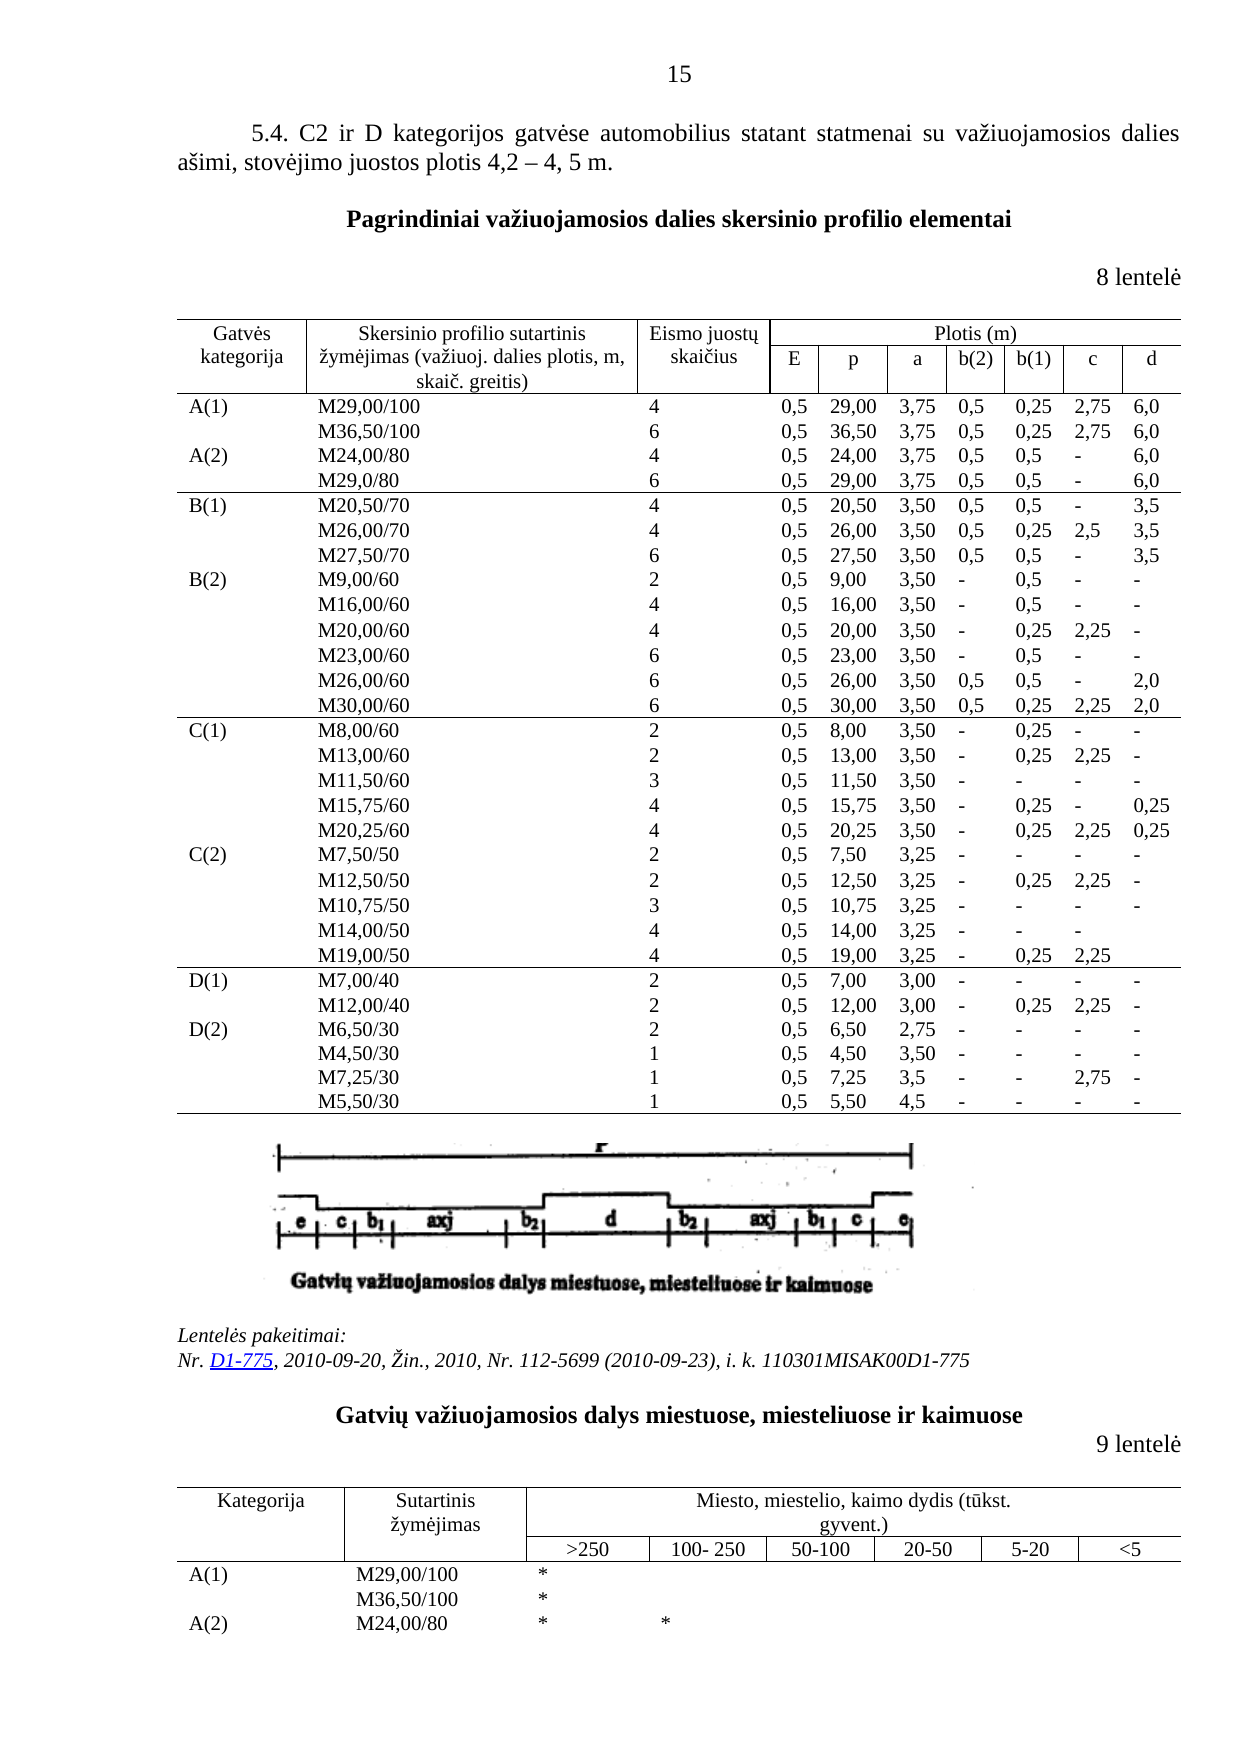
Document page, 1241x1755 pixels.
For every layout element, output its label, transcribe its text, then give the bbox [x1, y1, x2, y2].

table_cell [874, 1611, 982, 1635]
table_cell - [1063, 542, 1122, 567]
table_cell 0,5 [770, 616, 818, 642]
table_cell - [1063, 968, 1122, 992]
table_cell - [1063, 443, 1122, 467]
table_cell 100- 250 [650, 1537, 766, 1561]
table_cell [649, 1562, 767, 1586]
table_cell 0,5 [947, 667, 1004, 692]
table_cell E [771, 346, 818, 393]
table_cell 2,25 [1063, 992, 1122, 1017]
table_cell M13,00/60 [306, 742, 638, 767]
table_cell 2,75 [1063, 1065, 1122, 1089]
table_cell - [1122, 642, 1181, 667]
table_cell 0,5 [770, 591, 818, 616]
table_cell 6,0 [1122, 394, 1181, 418]
table_header Kategorija [177, 1488, 344, 1561]
table_cell M30,00/60 [306, 692, 638, 717]
table_cell 2 [638, 866, 770, 892]
table_cell [1079, 1562, 1181, 1586]
table_cell 2 [638, 742, 770, 767]
table_cell 26,00 [819, 667, 888, 692]
table_cell 2,25 [1063, 616, 1122, 642]
table_cell M24,00/80 [306, 443, 638, 467]
table_cell M9,00/60 [306, 567, 638, 591]
table_cell [982, 1562, 1079, 1586]
table_cell 4 [638, 493, 770, 517]
table_cell 2,25 [1063, 866, 1122, 892]
table_cell C(2) [177, 843, 306, 967]
table_cell - [947, 992, 1004, 1017]
table_cell <5 [1079, 1537, 1181, 1561]
table_cell [1079, 1611, 1181, 1635]
table_cell - [1063, 917, 1122, 942]
table_cell 4 [638, 394, 770, 418]
table_cell d [1123, 346, 1181, 393]
table_cell 0,5 [1004, 542, 1063, 567]
table_cell 3,75 [888, 443, 947, 467]
table_cell 3 [638, 767, 770, 792]
table_cell 6,0 [1122, 467, 1181, 492]
table_cell - [1122, 567, 1181, 591]
table_cell [1122, 942, 1181, 967]
table_cell 2 [638, 1017, 770, 1041]
table_cell 3,50 [888, 817, 947, 842]
table_cell M20,50/70 [306, 493, 638, 517]
table_cell - [1063, 591, 1122, 616]
table_cell 3,50 [888, 792, 947, 817]
table_cell 0,5 [770, 517, 818, 542]
table_cell 0,25 [1122, 792, 1181, 817]
table_cell 0,5 [1004, 443, 1063, 467]
table_cell - [1004, 1065, 1063, 1089]
table_cell 7,00 [819, 968, 888, 992]
table_cell [982, 1586, 1079, 1611]
table_cell 2,25 [1063, 692, 1122, 717]
table_cell - [1004, 767, 1063, 792]
table_cell 29,00 [819, 394, 888, 418]
table_cell 0,5 [947, 493, 1004, 517]
table_cell - [1122, 843, 1181, 866]
table_cell 2 [638, 992, 770, 1017]
table_cell [874, 1586, 982, 1611]
table_cell 0,5 [770, 418, 818, 443]
table_cell 20,25 [819, 817, 888, 842]
table_cell M6,50/30 [306, 1017, 638, 1041]
table_cell 20-50 [875, 1537, 981, 1561]
table_cell 0,25 [1004, 394, 1063, 418]
table_header Skersinio profilio sutartinis žymėjimas (važiuoj. dalies plotis, m, skaič. greitis) [307, 320, 637, 393]
table_cell M36,50/100 [306, 418, 638, 443]
table_cell - [1004, 892, 1063, 917]
table_cell 0,5 [770, 692, 818, 717]
table_cell b(2) [947, 346, 1004, 393]
table_cell >250 [527, 1537, 649, 1561]
table_cell 0,5 [770, 394, 818, 418]
table_cell 0,5 [947, 394, 1004, 418]
table_cell 0,5 [1004, 567, 1063, 591]
table_cell 4,50 [819, 1041, 888, 1065]
table_cell C(1) [177, 718, 306, 842]
table_cell p [819, 346, 887, 393]
table_cell 7,50 [819, 843, 888, 866]
table_cell 0,5 [770, 642, 818, 667]
table_cell M20,25/60 [306, 817, 638, 842]
table_cell 50-100 [767, 1537, 874, 1561]
table_cell 3,50 [888, 667, 947, 692]
table_cell 6,0 [1122, 418, 1181, 443]
table_cell - [1063, 667, 1122, 692]
table_cell - [947, 917, 1004, 942]
table_cell 3,5 [1122, 493, 1181, 517]
table_cell - [1004, 1017, 1063, 1041]
table_cell - [1004, 1041, 1063, 1065]
table_cell 3 [638, 892, 770, 917]
text 8 lentelė [177, 262, 1181, 291]
table_cell - [947, 792, 1004, 817]
table_cell 0,5 [770, 1041, 818, 1065]
table_cell - [1122, 866, 1181, 892]
table_cell 3,5 [1122, 542, 1181, 567]
table_cell 0,25 [1004, 742, 1063, 767]
table_cell [649, 1586, 767, 1611]
table_cell 0,5 [770, 718, 818, 742]
table_cell * [649, 1611, 767, 1635]
table_header Eismo juostų skaičius [638, 320, 769, 393]
table_cell 3,50 [888, 742, 947, 767]
table_cell 0,25 [1004, 792, 1063, 817]
table_cell - [947, 843, 1004, 866]
table_cell 2,25 [1063, 942, 1122, 967]
table_cell - [1063, 467, 1122, 492]
table_cell M23,00/60 [306, 642, 638, 667]
table_cell 3,75 [888, 467, 947, 492]
table_cell - [1063, 718, 1122, 742]
table_cell 2,75 [1063, 418, 1122, 443]
table_cell - [1063, 792, 1122, 817]
table_cell M14,00/50 [306, 917, 638, 942]
table_cell M19,00/50 [306, 942, 638, 967]
table_cell 5,50 [819, 1089, 888, 1113]
table_cell - [947, 1089, 1004, 1113]
table_cell 0,5 [947, 418, 1004, 443]
table_cell 2 [638, 968, 770, 992]
table_cell 4 [638, 792, 770, 817]
table_cell 0,5 [947, 517, 1004, 542]
table_cell 0,5 [770, 742, 818, 767]
table_cell 12,00 [819, 992, 888, 1017]
table_cell 0,5 [770, 792, 818, 817]
table_cell 6 [638, 642, 770, 667]
table_cell * [526, 1562, 649, 1586]
table_cell 5-20 [982, 1537, 1078, 1561]
table_cell 23,00 [819, 642, 888, 667]
table_cell 3,00 [888, 992, 947, 1017]
table_cell 3,50 [888, 591, 947, 616]
table_cell 6 [638, 418, 770, 443]
table_cell 3,75 [888, 394, 947, 418]
table_cell - [947, 866, 1004, 892]
table_cell 0,5 [1004, 493, 1063, 517]
table_cell [1122, 917, 1181, 942]
table_cell 6 [638, 467, 770, 492]
table_cell 0,5 [770, 1089, 818, 1113]
table_cell 36,50 [819, 418, 888, 443]
table_cell 0,5 [770, 467, 818, 492]
table_cell - [947, 942, 1004, 967]
table_cell - [1122, 591, 1181, 616]
table_cell - [947, 767, 1004, 792]
table_cell 8,00 [819, 718, 888, 742]
table_cell M7,50/50 [306, 843, 638, 866]
table_cell - [1063, 1089, 1122, 1113]
table_cell 0,5 [770, 767, 818, 792]
table_cell - [1122, 992, 1181, 1017]
table_cell 0,5 [770, 443, 818, 467]
table_cell 20,50 [819, 493, 888, 517]
table_cell - [947, 817, 1004, 842]
table_cell [874, 1562, 982, 1586]
table_header Miesto, miestelio, kaimo dydis (tūkst. gyvent.) [527, 1488, 1181, 1536]
table_cell 0,5 [947, 692, 1004, 717]
table_cell 4 [638, 616, 770, 642]
table_cell 6 [638, 542, 770, 567]
table_cell M29,0/80 [306, 467, 638, 492]
table_cell 2,75 [888, 1017, 947, 1041]
table_cell - [1004, 1089, 1063, 1113]
table_cell 0,5 [770, 1017, 818, 1041]
table_cell 6 [638, 667, 770, 692]
table_cell * [526, 1611, 649, 1635]
table_cell 0,5 [770, 917, 818, 942]
table_cell - [947, 892, 1004, 917]
table_cell 3,50 [888, 542, 947, 567]
table_cell a [888, 346, 946, 393]
table_cell 4 [638, 591, 770, 616]
table_cell - [947, 1065, 1004, 1089]
table_cell M16,00/60 [306, 591, 638, 616]
table_cell 0,5 [770, 493, 818, 517]
table_cell 11,50 [819, 767, 888, 792]
table_cell - [1063, 642, 1122, 667]
table_cell 0,25 [1004, 418, 1063, 443]
table_cell 4 [638, 443, 770, 467]
table_cell 3,5 [1122, 517, 1181, 542]
table_cell - [1122, 892, 1181, 917]
table_cell 4,5 [888, 1089, 947, 1113]
text Gatvių važiuojamosios dalys miestuose, miesteliuose ir kaimuose [177, 1400, 1181, 1429]
table_cell - [1063, 567, 1122, 591]
table_cell [767, 1562, 874, 1586]
table_cell - [947, 742, 1004, 767]
table_cell 0,5 [770, 992, 818, 1017]
table_cell M36,50/100 [345, 1586, 526, 1611]
table_cell - [1122, 1065, 1181, 1089]
table_cell M26,00/60 [306, 667, 638, 692]
table_cell - [1122, 767, 1181, 792]
table_cell 0,5 [770, 843, 818, 866]
text 9 lentelė [177, 1429, 1181, 1458]
text Nr. D1-775, 2010-09-20, Žin., 2010, Nr. 112-5699 (2010-09-23), i. k. 110301MISAK00D1-775 [177, 1347, 1181, 1372]
table_cell 0,25 [1004, 866, 1063, 892]
table_cell - [1122, 1017, 1181, 1041]
table_cell 4 [638, 917, 770, 942]
table_cell 0,25 [1004, 992, 1063, 1017]
table_cell 2 [638, 567, 770, 591]
table_cell 3,50 [888, 767, 947, 792]
table_cell 0,5 [1004, 667, 1063, 692]
table_cell 3,25 [888, 892, 947, 917]
table_cell 26,00 [819, 517, 888, 542]
table_cell - [1004, 968, 1063, 992]
table_cell 19,00 [819, 942, 888, 967]
table_cell 2,25 [1063, 742, 1122, 767]
table_cell - [947, 1017, 1004, 1041]
table_cell 0,5 [770, 942, 818, 967]
table_cell 30,00 [819, 692, 888, 717]
table_cell 0,5 [770, 866, 818, 892]
table_cell - [1063, 843, 1122, 866]
table_cell 12,50 [819, 866, 888, 892]
table_cell D(1) [177, 968, 306, 1017]
table_cell 29,00 [819, 467, 888, 492]
table_cell 0,25 [1004, 692, 1063, 717]
table_cell M8,00/60 [306, 718, 638, 742]
table_cell 7,25 [819, 1065, 888, 1089]
text 5.4. C2 ir D kategorijos gatvėse automobilius statant statmenai su važiuojamosios dalies ašimi, stovėjimo juostos plotis 4,2 – 4, 5 m. [177, 118, 1181, 176]
table_cell - [1063, 1017, 1122, 1041]
table_cell 3,50 [888, 493, 947, 517]
table_cell 6,50 [819, 1017, 888, 1041]
table_cell - [1122, 616, 1181, 642]
table_cell M20,00/60 [306, 616, 638, 642]
table_cell 2,5 [1063, 517, 1122, 542]
table_cell 3,50 [888, 567, 947, 591]
table_cell - [1122, 1041, 1181, 1065]
table_cell M4,50/30 [306, 1041, 638, 1065]
table_cell [1079, 1586, 1181, 1611]
table_cell M11,50/60 [306, 767, 638, 792]
table_cell 1 [638, 1065, 770, 1089]
table_cell 3,25 [888, 942, 947, 967]
table_cell M29,00/100 [306, 394, 638, 418]
text Lentelės pakeitimai: [177, 1323, 1181, 1347]
table_header Plotis (m) [771, 320, 1181, 344]
table_cell 24,00 [819, 443, 888, 467]
table_cell M12,00/40 [306, 992, 638, 1017]
table_cell 3,50 [888, 517, 947, 542]
table_cell 2 [638, 843, 770, 866]
table_cell 0,5 [1004, 591, 1063, 616]
table_cell - [1122, 1089, 1181, 1113]
table_cell 3,25 [888, 843, 947, 866]
table_cell 0,25 [1122, 817, 1181, 842]
table_cell - [1063, 493, 1122, 517]
table_cell 27,50 [819, 542, 888, 567]
table_cell 0,5 [1004, 642, 1063, 667]
table_header Sutartinis žymėjimas [345, 1488, 526, 1561]
table_cell 3,00 [888, 968, 947, 992]
table_cell M15,75/60 [306, 792, 638, 817]
table_cell 3,25 [888, 917, 947, 942]
table_cell 2,0 [1122, 667, 1181, 692]
table_cell M29,00/100 [345, 1562, 526, 1586]
table_cell M26,00/70 [306, 517, 638, 542]
table_cell 10,75 [819, 892, 888, 917]
table_cell 0,25 [1004, 817, 1063, 842]
table_cell 2,0 [1122, 692, 1181, 717]
table_cell 0,5 [770, 667, 818, 692]
table_cell 0,5 [770, 968, 818, 992]
table_cell 3,25 [888, 866, 947, 892]
table_cell - [947, 616, 1004, 642]
table_cell 4 [638, 942, 770, 967]
table_cell A(2) [177, 443, 306, 492]
table_cell - [1063, 1041, 1122, 1065]
table_cell - [1063, 767, 1122, 792]
table_cell [982, 1611, 1079, 1635]
table_cell c [1064, 346, 1122, 393]
table_cell - [947, 1041, 1004, 1065]
table_cell - [1063, 892, 1122, 917]
table_cell 1 [638, 1041, 770, 1065]
table_cell 2,75 [1063, 394, 1122, 418]
table_cell - [1122, 742, 1181, 767]
table_cell 2 [638, 718, 770, 742]
table_cell A(2) [177, 1611, 344, 1635]
table_cell 3,50 [888, 1041, 947, 1065]
table_cell 3,50 [888, 692, 947, 717]
table_cell 0,5 [770, 1065, 818, 1089]
table_cell 14,00 [819, 917, 888, 942]
table_cell 0,5 [1004, 467, 1063, 492]
table_cell B(2) [177, 567, 306, 717]
table_cell - [1122, 718, 1181, 742]
table_cell 3,50 [888, 616, 947, 642]
table_cell 3,50 [888, 642, 947, 667]
table_cell A(1) [177, 394, 306, 443]
table_cell M27,50/70 [306, 542, 638, 567]
table_cell - [947, 567, 1004, 591]
table_cell D(2) [177, 1017, 306, 1089]
table_cell 0,25 [1004, 616, 1063, 642]
table_cell M24,00/80 [345, 1611, 526, 1635]
table_cell - [947, 968, 1004, 992]
table_cell [177, 1089, 306, 1113]
table_cell [767, 1611, 874, 1635]
table_cell 13,00 [819, 742, 888, 767]
table_cell - [947, 642, 1004, 667]
table_cell 0,5 [947, 542, 1004, 567]
table_cell M7,00/40 [306, 968, 638, 992]
table_cell 3,50 [888, 718, 947, 742]
table_cell - [1004, 917, 1063, 942]
table_cell 4 [638, 817, 770, 842]
table_cell 0,5 [770, 817, 818, 842]
table_cell 0,25 [1004, 718, 1063, 742]
table_cell 2,25 [1063, 817, 1122, 842]
table_cell 0,5 [947, 467, 1004, 492]
table_cell 0,5 [770, 892, 818, 917]
table_cell * [526, 1586, 649, 1611]
table_cell 6,0 [1122, 443, 1181, 467]
table_cell - [1004, 843, 1063, 866]
table_cell 1 [638, 1089, 770, 1113]
table_cell 15,75 [819, 792, 888, 817]
table_header Gatvės kategorija [177, 320, 306, 393]
table_cell M5,50/30 [306, 1089, 638, 1113]
table_cell M7,25/30 [306, 1065, 638, 1089]
table_cell 0,5 [770, 542, 818, 567]
table_cell 20,00 [819, 616, 888, 642]
text Pagrindiniai važiuojamosios dalies skersinio profilio elementai [177, 204, 1181, 233]
table_cell A(1) [177, 1562, 344, 1611]
table_cell - [947, 718, 1004, 742]
table_cell [767, 1586, 874, 1611]
table_cell M10,75/50 [306, 892, 638, 917]
table_cell 0,25 [1004, 517, 1063, 542]
table_cell 6 [638, 692, 770, 717]
table_cell 0,5 [770, 567, 818, 591]
table_cell 0,5 [947, 443, 1004, 467]
table_cell 3,5 [888, 1065, 947, 1089]
table_cell 16,00 [819, 591, 888, 616]
table_cell b(1) [1005, 346, 1063, 393]
table_cell M12,50/50 [306, 866, 638, 892]
table_cell 3,75 [888, 418, 947, 443]
table_cell 0,25 [1004, 942, 1063, 967]
table_cell - [1122, 968, 1181, 992]
table_cell - [947, 591, 1004, 616]
table_cell B(1) [177, 493, 306, 567]
table_cell 9,00 [819, 567, 888, 591]
table_cell 4 [638, 517, 770, 542]
